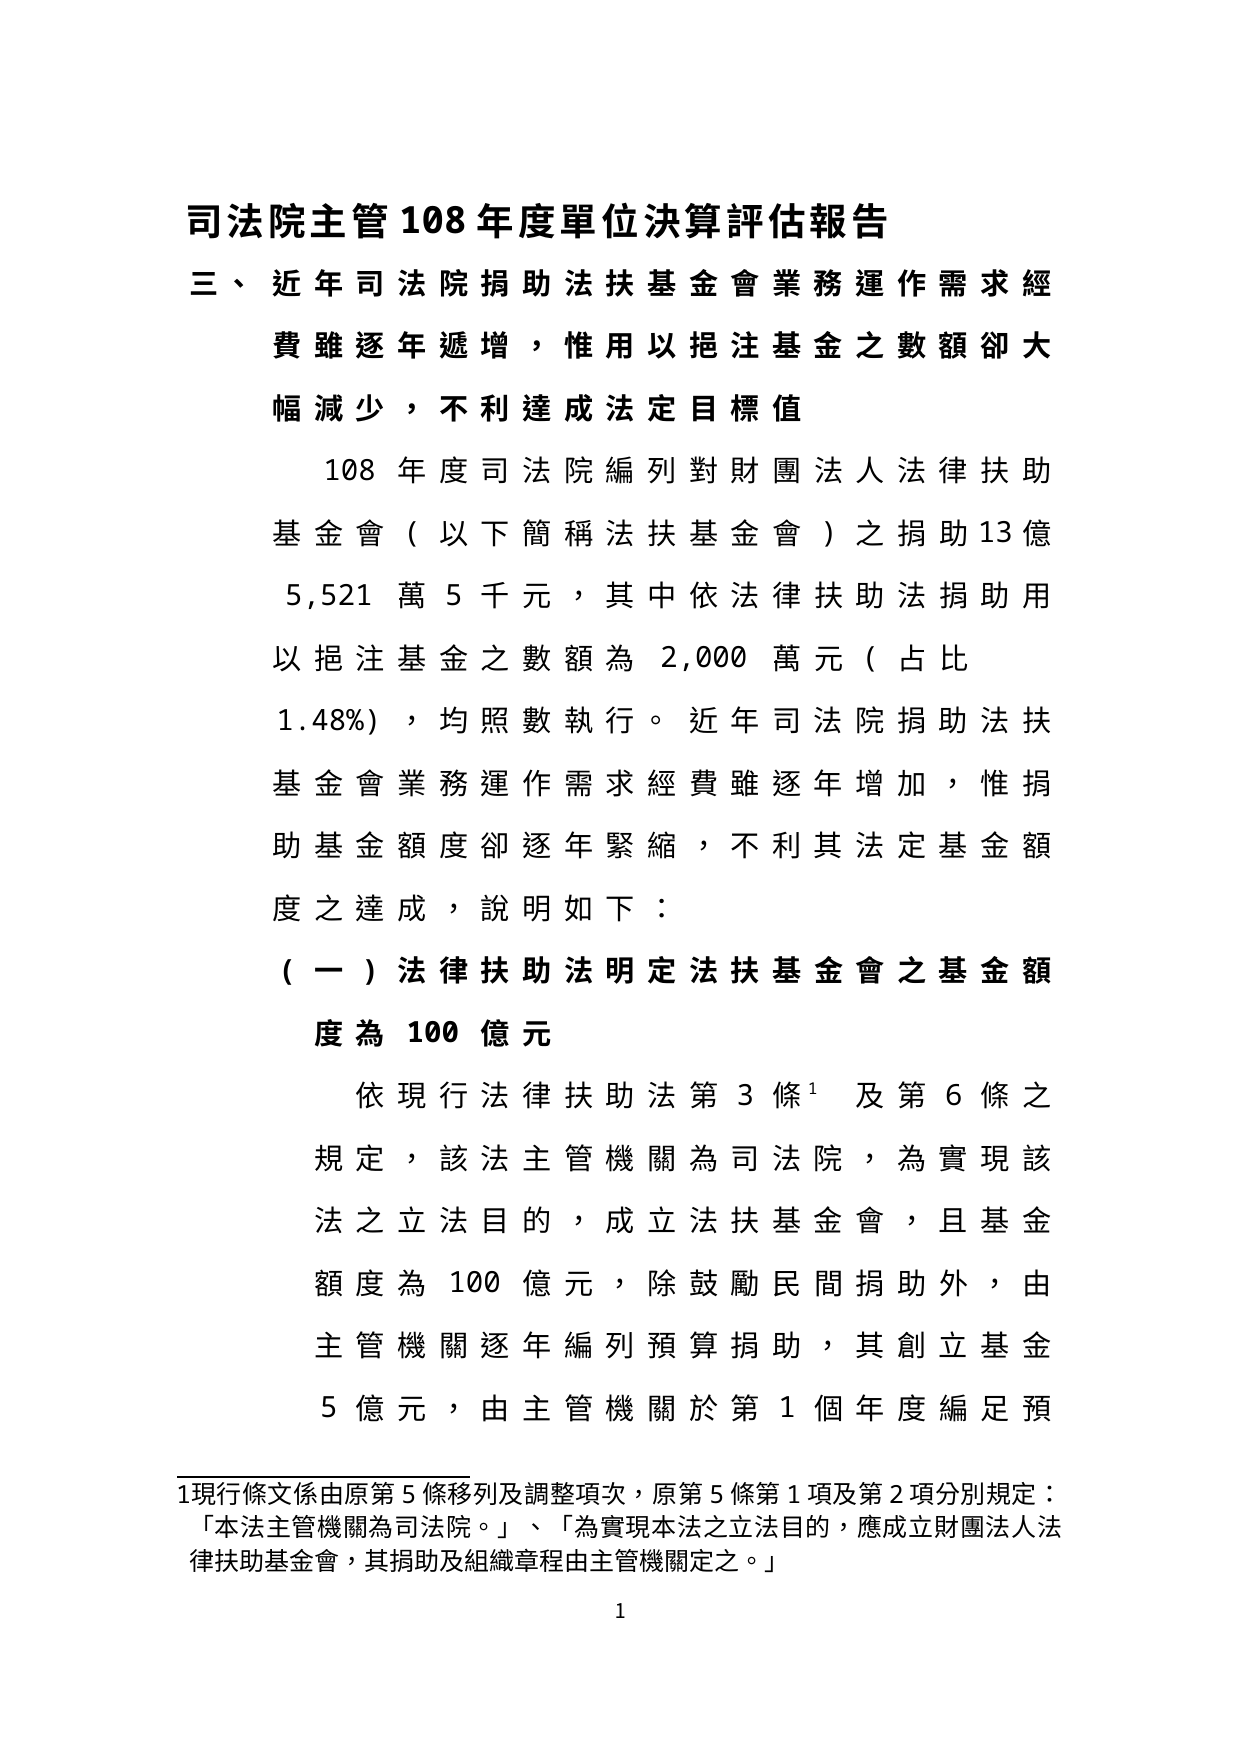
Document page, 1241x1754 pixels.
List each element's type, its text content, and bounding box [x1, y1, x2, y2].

text 司法院主管108年度單位決算評估報告 [183, 177, 1058, 240]
text 三、近年司法院捐助法扶基金會業務運作需求經費雖逐年遞增，惟用以挹注基金之數額卻大幅減少，不利達成法定目標值 [183, 240, 1058, 427]
text 依現行法律扶助法第3條及第6條之規定，該法主管機關為司法院，為實現該法之立法目的，成立法扶基金會，且基金額度為100億元，除鼓勵民間捐助外，由主管機關逐年編列預算捐助，其創立基金5億元，由主管機關於第1個年度編足預 [271, 1052, 1058, 1427]
text 現行條文係由原第5條移列及調整項次，原第5條第1項及第2項分別規定：「本法主管機關為司法院。」、「為實現本法之立法目的，應成立財團法人法律扶助基金會，其捐助及組織章程由主管機關定之。」 [176, 1477, 1063, 1577]
text (一)法律扶助法明定法扶基金會之基金額度為100億元 [242, 927, 1058, 1052]
text 108年度司法院編列對財團法人法律扶助基金會(以下簡稱法扶基金會)之捐助13億5,521萬5千元，其中依法律扶助法捐助用以挹注基金之數額為2,000萬元(占比1.48%)，均照數執行。近年司法院捐助法扶基金會業務運作需求經費雖逐年增加，惟捐助基金額度卻逐年緊縮，不利其法定基金額度之達成，說明如下： [242, 427, 1058, 927]
